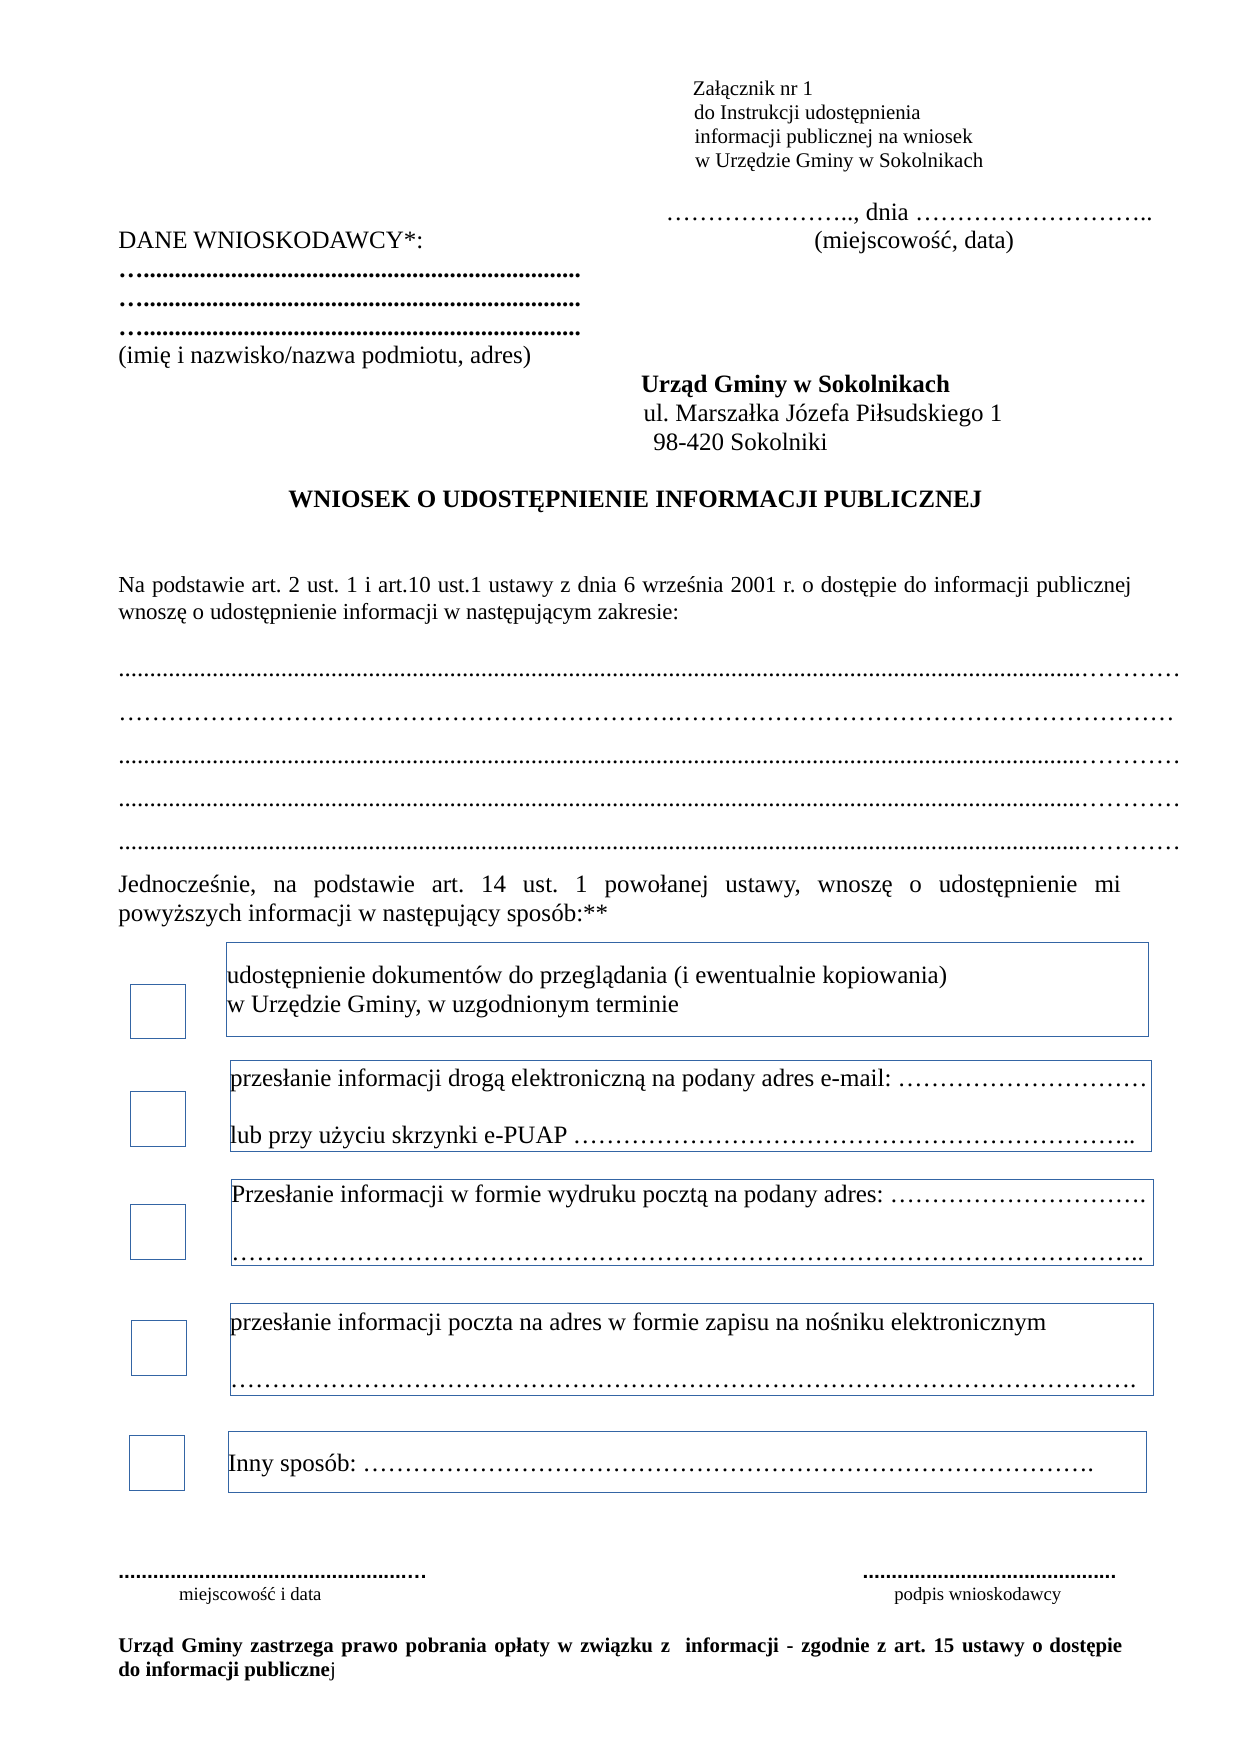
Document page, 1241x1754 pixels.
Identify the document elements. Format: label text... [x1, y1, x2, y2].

text …...................................................................... [118, 254, 1122, 283]
text Urząd Gminy zastrzega prawo pobrania opłaty w związku z informacji - zgodnie z art. 15 ustawy o dostępie do informacji publicznej [118, 1633, 1122, 1681]
text Na podstawie art. 2 ust. 1 i art.10 ust.1 ustawy z dnia 6 września 2001 r. o dostępie do informacji publicznej wnoszę o udostępnienie informacji w następującym zakresie: [118, 572, 1134, 624]
text ..................................................… ............................................ [118, 1559, 1122, 1583]
text ..........................................................................................................................................................………… [118, 740, 1190, 768]
text do Instrukcji udostępnienia informacji publicznej na wniosek w Urzędzie Gminy w Sokolnikach [118, 100, 1122, 172]
text Jednocześnie, na podstawie art. 14 ust. 1 powołanej ustawy, wnoszę o udostępnienie mi powyższych informacji w następujący sposób:** [118, 869, 1122, 927]
text …...................................................................... [118, 312, 1122, 340]
text WNIOSEK O UDOSTĘPNIENIE INFORMACJI PUBLICZNEJ [118, 484, 1152, 513]
text ..........................................................................................................................................................………… [118, 783, 1181, 812]
text ..........................................................................................................................................................………… [118, 653, 1181, 682]
text ul. Marszałka Józefa Piłsudskiego 1 [413, 398, 1152, 427]
text miejscowość i data podpis wnioskodawcy [118, 1583, 1122, 1604]
text 98-420 Sokolniki [192, 427, 1152, 455]
text ..........................................................................................................................................................………… [118, 826, 1190, 855]
text DANE WNIOSKODAWCY*: (miejscowość, data) [118, 225, 1122, 254]
text ………………………………………………………….…………………………………………………… [118, 697, 1190, 725]
text …...................................................................... [118, 283, 1122, 312]
text (imię i nazwisko/nazwa podmiotu, adres) [118, 340, 1122, 369]
text Urząd Gminy w Sokolnikach [339, 369, 1152, 398]
text ………………….., dnia ……………………….. [118, 197, 1152, 225]
text Załącznik nr 1 [118, 72, 1122, 100]
